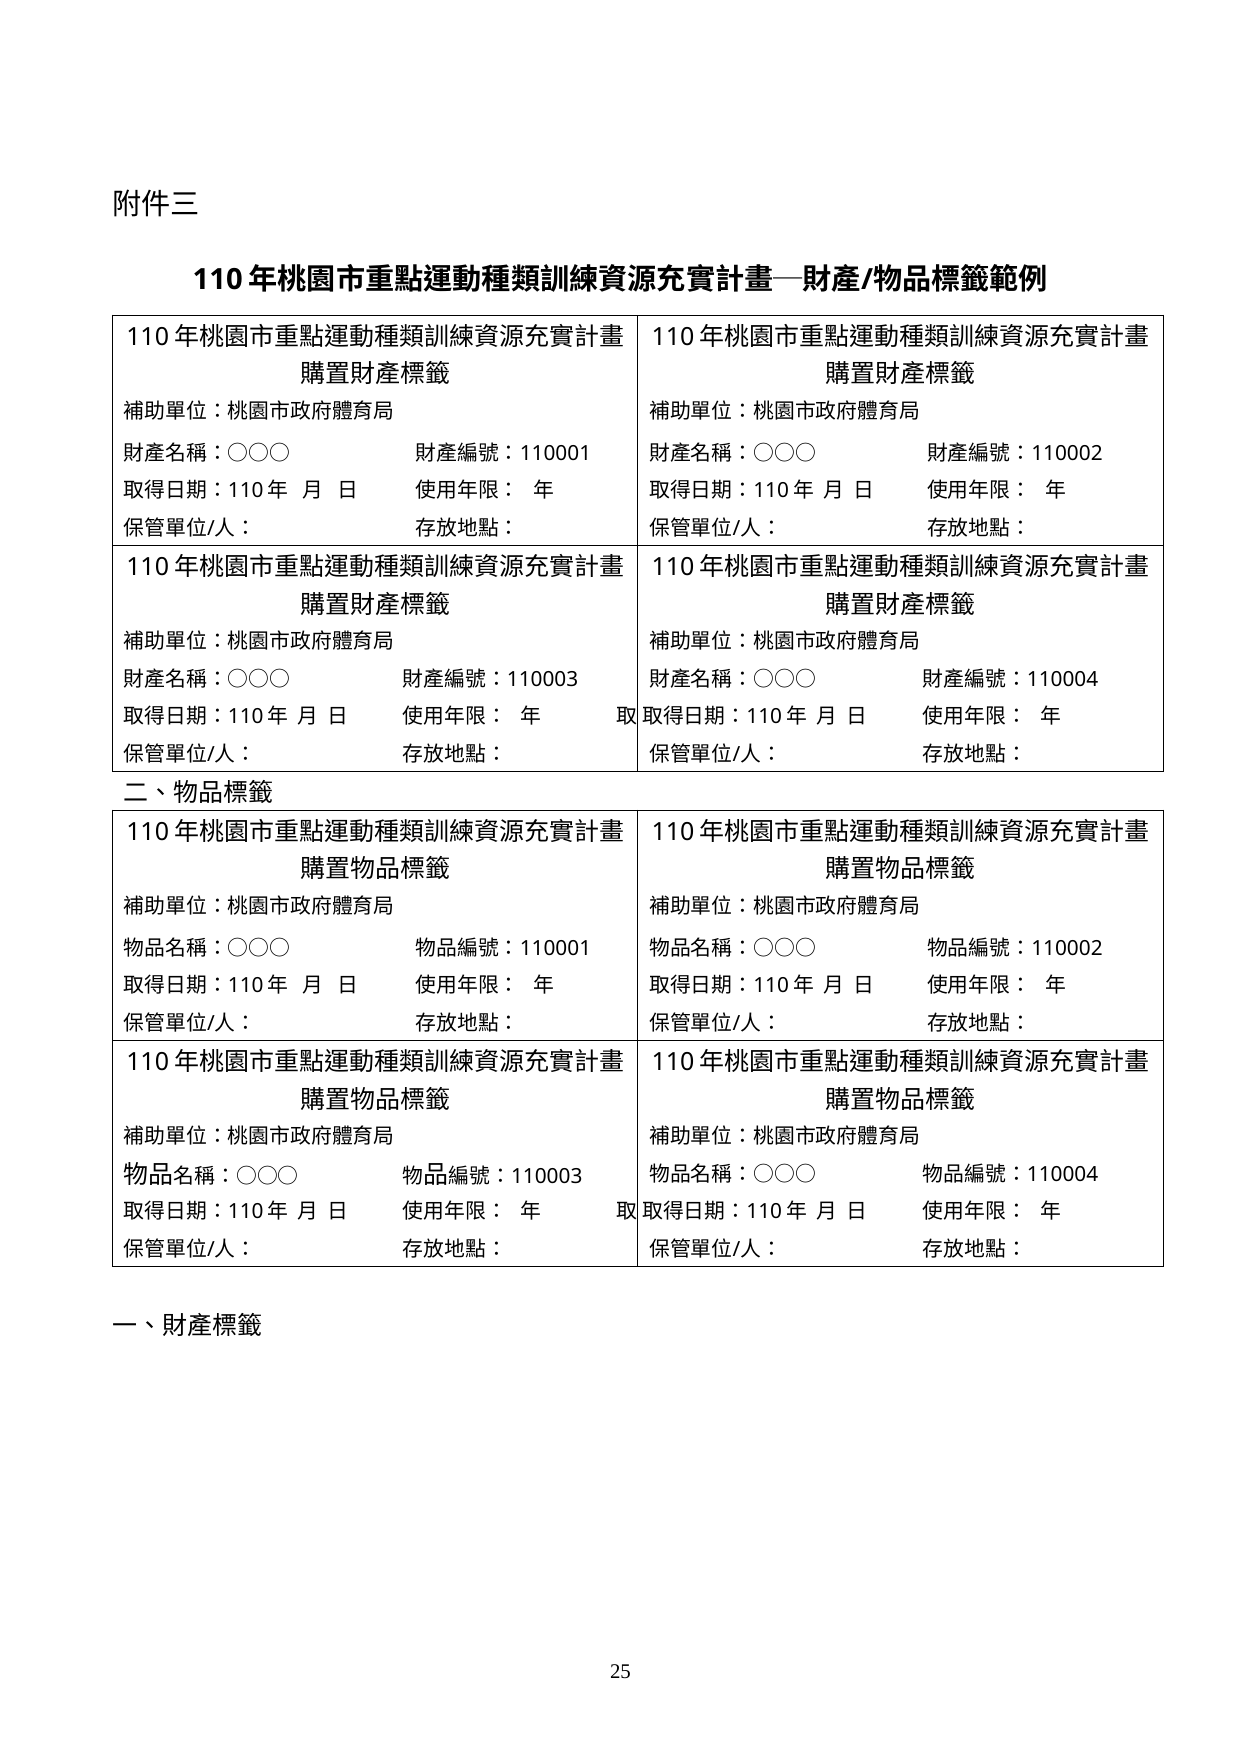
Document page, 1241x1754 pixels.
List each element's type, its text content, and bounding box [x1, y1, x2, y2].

table_cell 財產名稱：○○○ 取得日期：110年 月 日 保管單位/人： [113, 433, 404, 545]
table_cell 財產編號：110002 使用年限： 年 存放地點： [910, 433, 1163, 545]
table_cell 110年桃園市重點運動種類訓練資源充實計畫 購置物品標籤 補助單位：桃園市政府體育局 [113, 1041, 637, 1153]
table_cell 物品名稱：○○○ 取得日期：110年 月 日 保管單位/人： [638, 928, 910, 1040]
table_cell 財產編號：110004 使用年限： 年 存放地點： [900, 659, 1163, 771]
table_header 110年桃園市重點運動種類訓練資源充實計畫 購置財產標籤 補助單位：桃園市政府體育局 [638, 316, 1163, 432]
text 110年桃園市重點運動種類訓練資源充實計畫─財產/物品標籤範例 [112, 239, 1128, 314]
table_cell 物品編號：110002 使用年限： 年 存放地點： [910, 928, 1163, 1040]
table_cell 財產編號：110003 使用年限： 年 存放地點： [375, 659, 637, 771]
text 一、財產標籤 [112, 1304, 1128, 1342]
table_cell 110年桃園市重點運動種類訓練資源充實計畫 購置財產標籤 補助單位：桃園市政府體育局 [113, 546, 637, 658]
text 附件三 [112, 164, 1128, 239]
table_cell 物品名稱：○○○ 取 取得日期：110年 月 日 保管單位/人： [638, 1154, 900, 1266]
table_cell 110年桃園市重點運動種類訓練資源充實計畫 購置物品標籤 補助單位：桃園市政府體育局 [113, 811, 637, 927]
table_cell 財產名稱：○○○ 取 取得日期：110年 月 日 保管單位/人： [638, 659, 900, 771]
table_cell 110年桃園市重點運動種類訓練資源充實計畫 購置財產標籤 補助單位：桃園市政府體育局 [638, 546, 1163, 658]
table_cell 二、物品標籤 [112, 772, 1163, 809]
table_cell 物品名稱：○○○ 取得日期：110年 月 日 保管單位/人： [113, 928, 404, 1040]
table_cell 物品編號：110001 使用年限： 年 存放地點： [404, 928, 637, 1040]
table_cell 物品名稱：○○○ 取得日期：110年 月 日 保管單位/人： [113, 1154, 375, 1266]
table_cell 物品編號：110004 使用年限： 年 存放地點： [900, 1154, 1163, 1266]
table_cell 110年桃園市重點運動種類訓練資源充實計畫 購置物品標籤 補助單位：桃園市政府體育局 [638, 1041, 1163, 1153]
table_header 110年桃園市重點運動種類訓練資源充實計畫 購置財產標籤 補助單位：桃園市政府體育局 [113, 316, 637, 432]
table_cell 物品編號：110003 使用年限： 年 存放地點： [375, 1154, 637, 1266]
table_cell 財產名稱：○○○ 取得日期：110年 月 日 保管單位/人： [113, 659, 375, 771]
table_cell 110年桃園市重點運動種類訓練資源充實計畫 購置物品標籤 補助單位：桃園市政府體育局 [638, 811, 1163, 927]
table_cell 財產編號：110001 使用年限： 年 存放地點： [404, 433, 637, 545]
table_cell 財產名稱：○○○ 取得日期：110年 月 日 保管單位/人： [638, 433, 910, 545]
